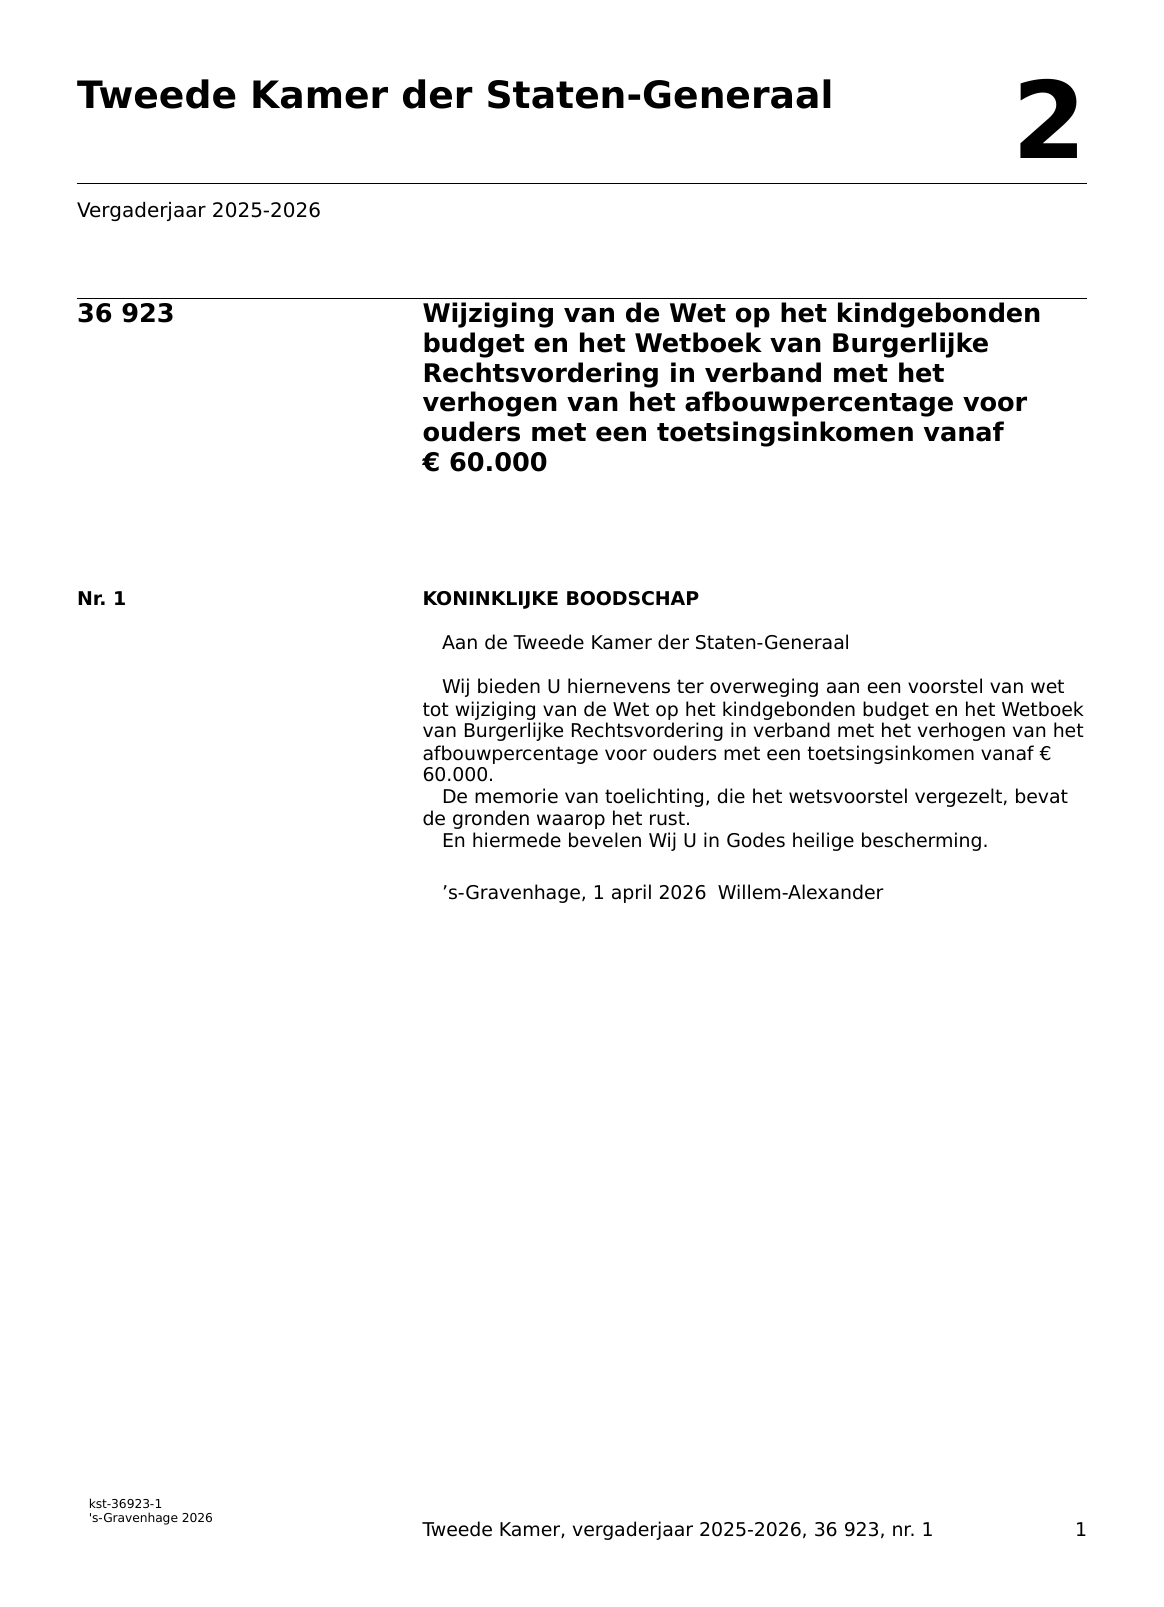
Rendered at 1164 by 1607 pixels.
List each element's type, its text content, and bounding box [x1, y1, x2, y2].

text ’s-Gravenhage, 1 april 2026 Willem-Alexander [422, 882, 1087, 904]
text De memorie van toelichting, die het wetsvoorstel vergezelt, bevat de gronden waarop het rust. [422, 786, 1087, 830]
subtitle 36 923 Wijziging van de Wet op het kindgebonden budget en het Wetboek van Burgerlijke Rechtsvordering in verband met het verhogen van het afbouwpercentage voor ouders met een toetsingsinkomen vanaf € 60.000 [77, 299, 1087, 477]
text En hiermede bevelen Wij U in Godes heilige bescherming. [422, 830, 1087, 852]
table_cell Vergaderjaar 2025-2026 [77, 184, 1087, 298]
text 's-Gravenhage 2026 [88, 1511, 323, 1525]
text Aan de Tweede Kamer der Staten-Generaal [422, 632, 1087, 654]
table_header 2 [886, 59, 1087, 183]
subtitle Nr. 1 KONINKLIJKE BOODSCHAP [77, 588, 1087, 610]
table_header Tweede Kamer der Staten-Generaal [77, 59, 886, 183]
text Wij bieden U hiernevens ter overweging aan een voorstel van wet tot wijziging van de Wet op het kindgebonden budget en het Wetboek van Burgerlijke Rechtsvordering in verband met het verhogen van het afbouwpercentage voor ouders met een toetsingsinkomen vanaf € 60.000. [422, 676, 1087, 786]
text kst-36923-1 [88, 1497, 323, 1511]
